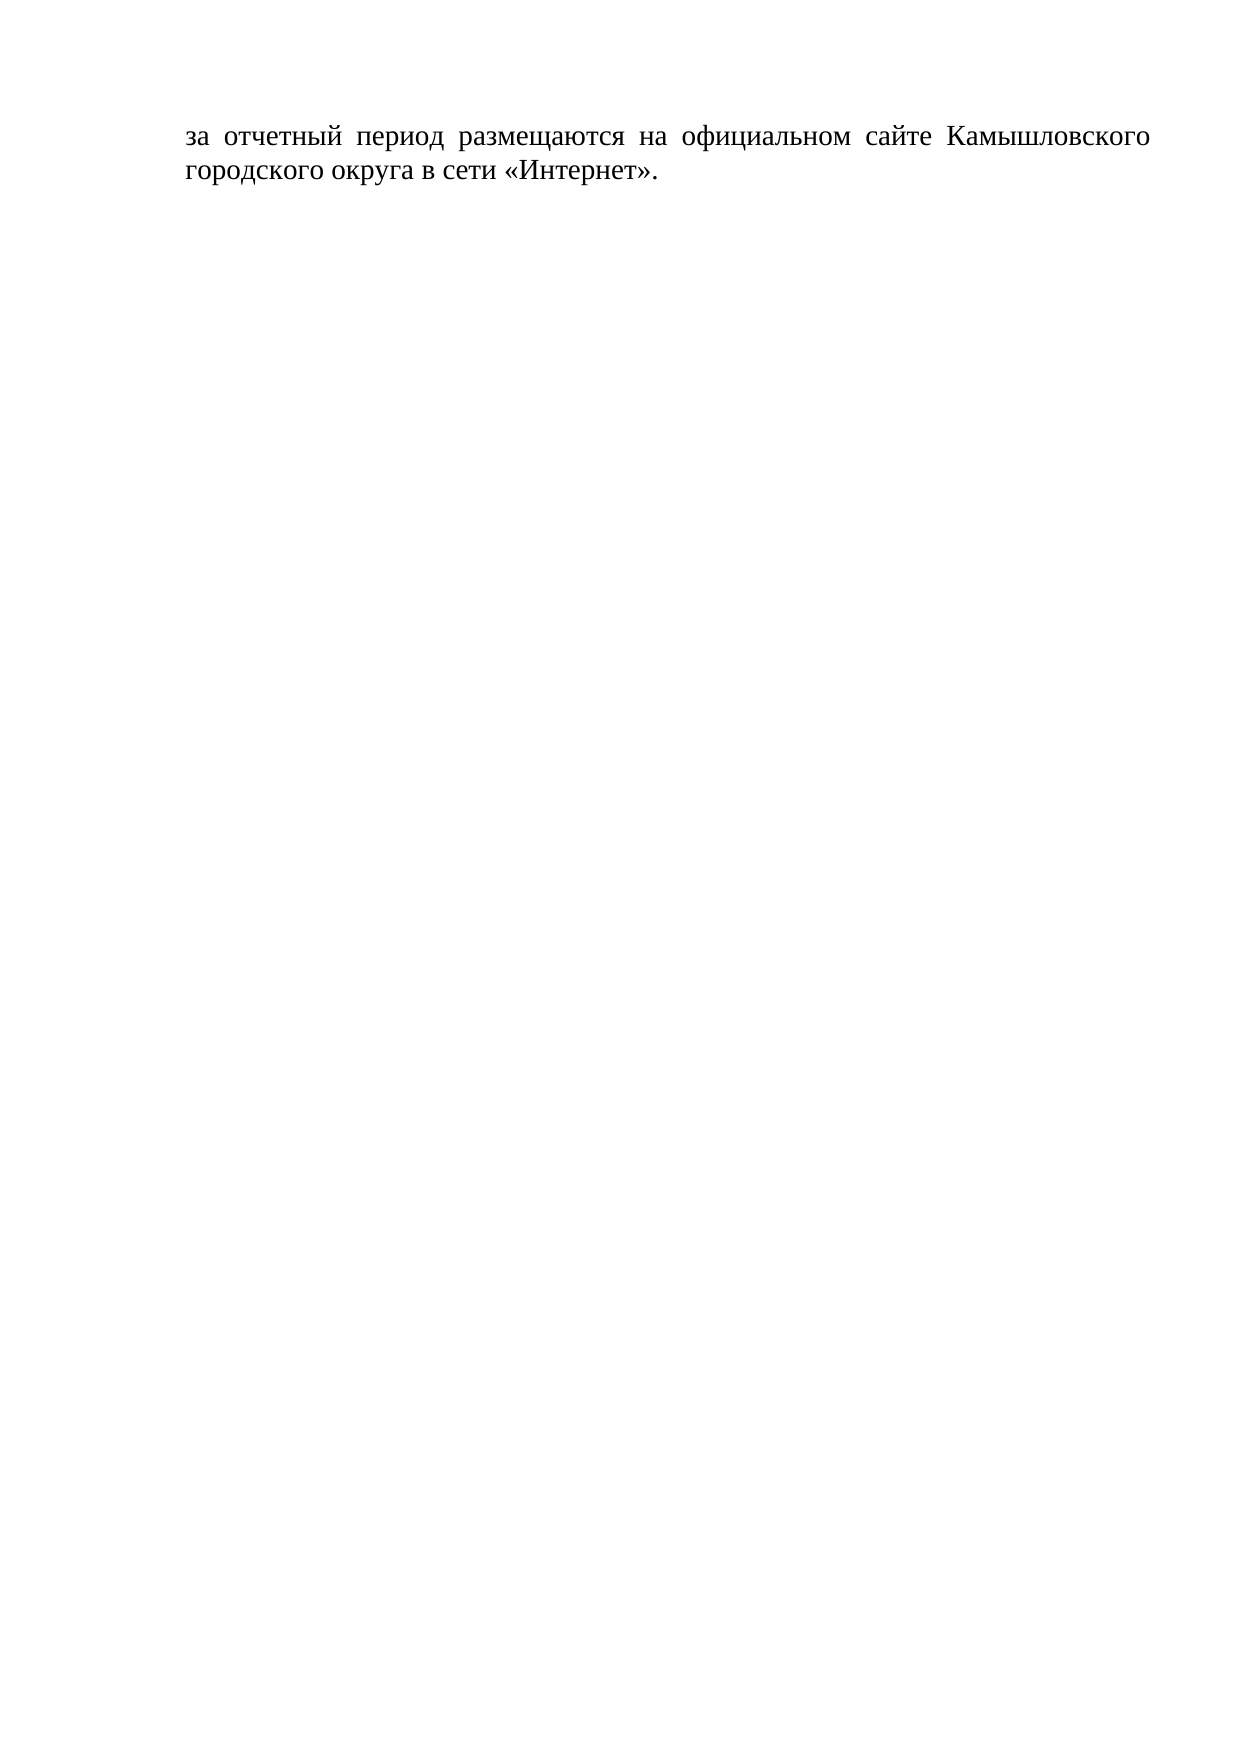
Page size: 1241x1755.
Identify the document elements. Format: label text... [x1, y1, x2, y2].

text за отчетный период размещаются на официальном сайте Камышловского городского округа в сети «Интернет». [185, 118, 1152, 185]
